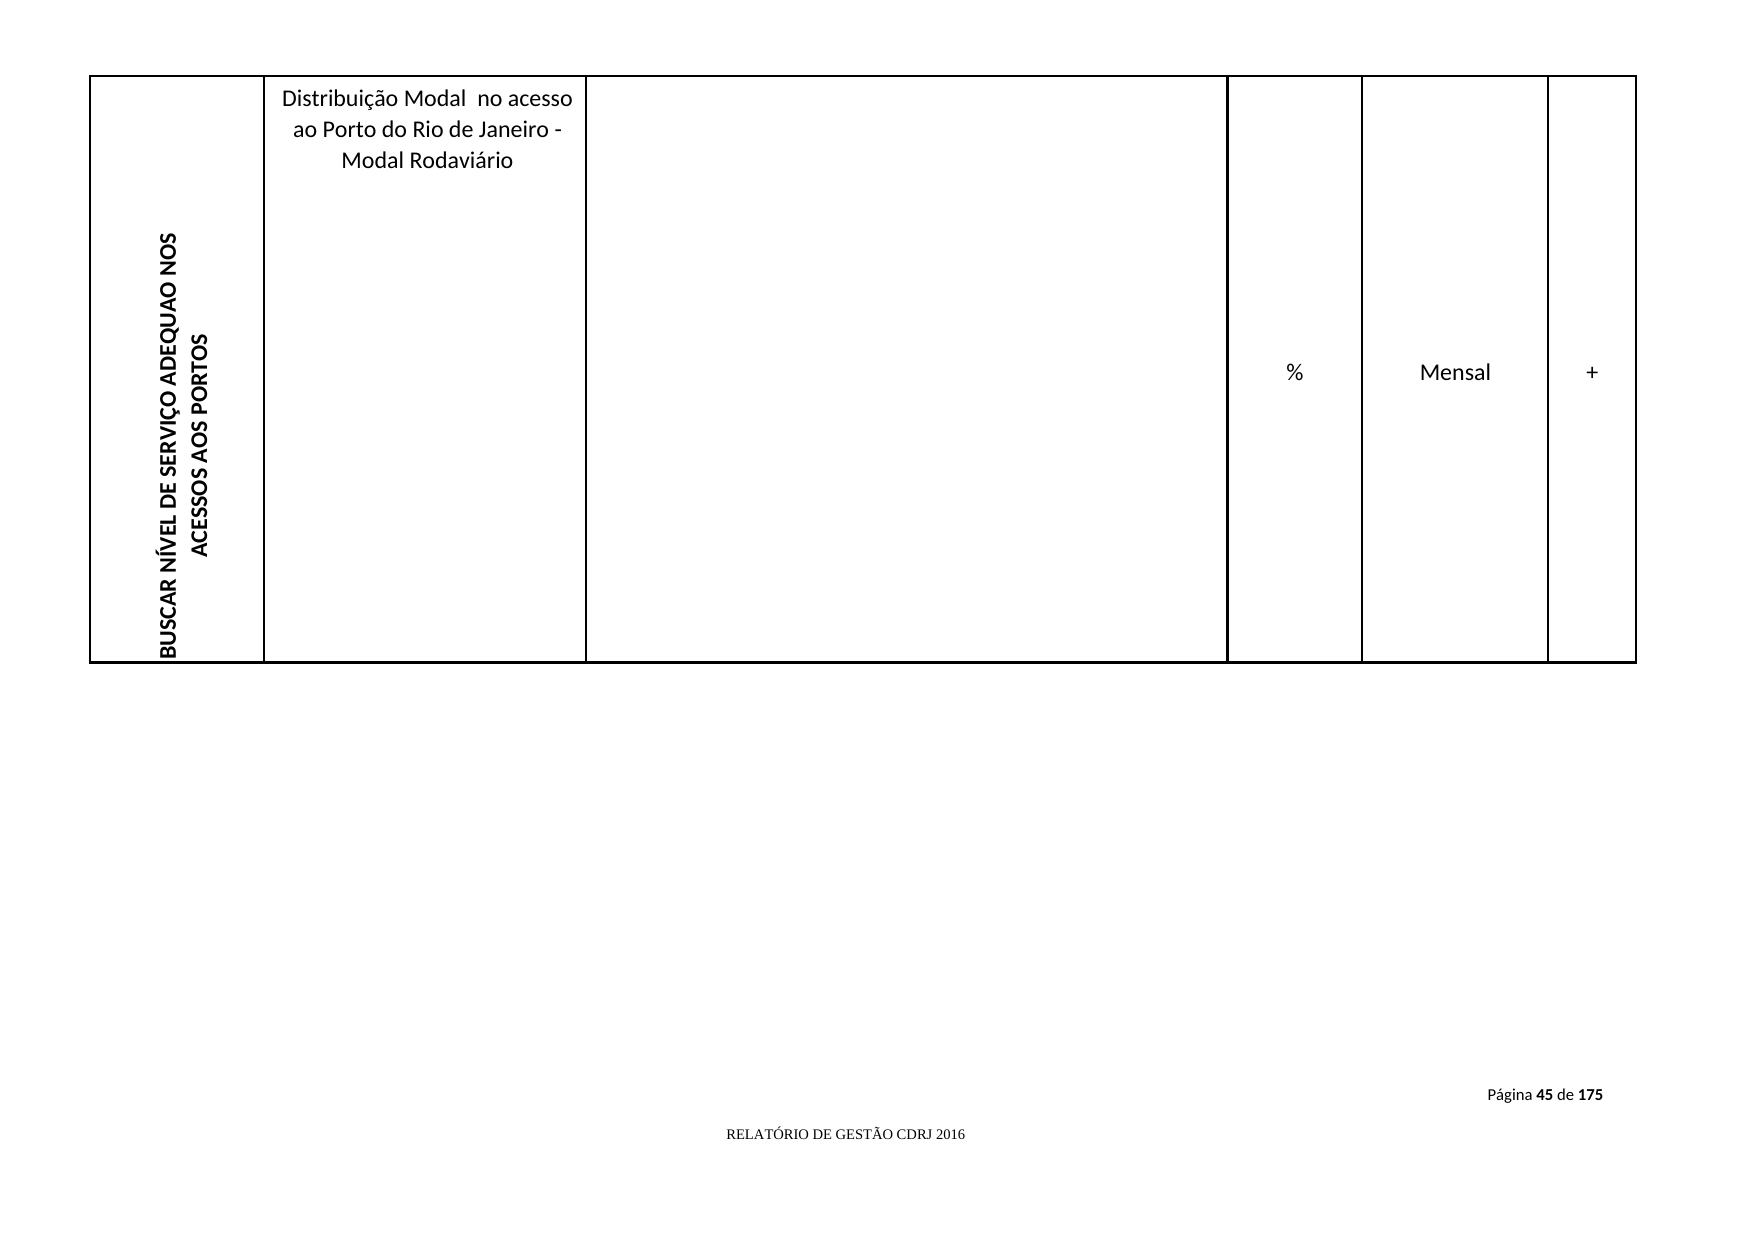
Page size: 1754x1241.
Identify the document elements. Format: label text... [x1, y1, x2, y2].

table_cell [587, 77, 1226, 661]
table_cell % [1229, 77, 1361, 661]
table_cell Distribuição Modal no acesso ao Porto do Rio de Janeiro - Modal Rodaviário [265, 77, 585, 661]
table_cell Mensal [1363, 77, 1547, 661]
table_cell + [1549, 77, 1635, 661]
table_cell [91, 77, 263, 661]
